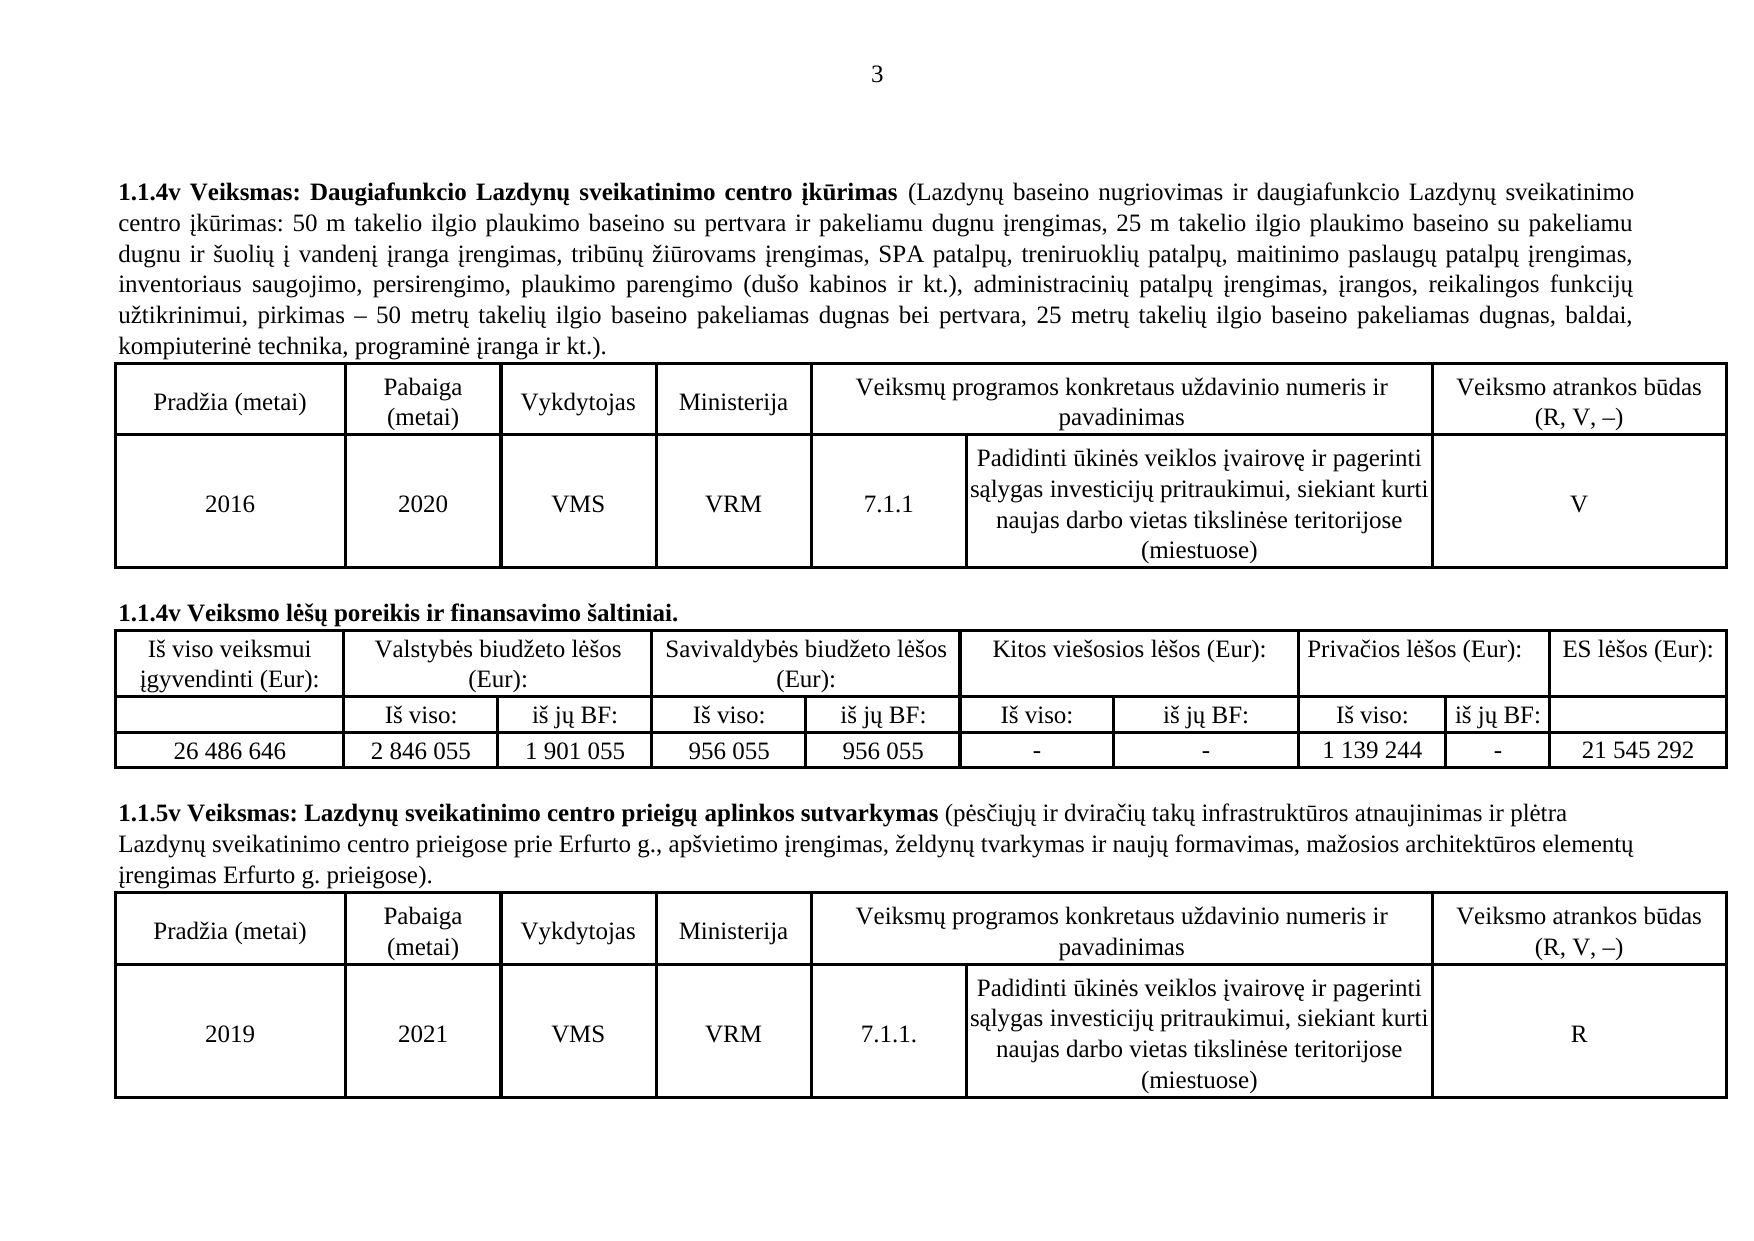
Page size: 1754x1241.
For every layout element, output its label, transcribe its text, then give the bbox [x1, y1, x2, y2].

table_cell 1 901 055 [499, 734, 650, 766]
table_cell 21 545 292 [1551, 734, 1725, 766]
table_cell - [1115, 734, 1297, 766]
text 1.1.5v Veiksmas: Lazdynų sveikatinimo centro prieigų aplinkos sutvarkymas (pėsčiųjų ir dviračių takų infrastruktūros atnaujinimas ir plėtra Lazdynų sveikatinimo centro prieigose prie Erfurto g., apšvietimo įrengimas, želdynų tvarkymas ir naujų formavimas, mažosios architektūros elementų įrengimas Erfurto g. prieigose). [118, 798, 1636, 889]
table_cell Padidinti ūkinės veiklos įvairovę ir pagerinti sąlygas investicijų pritraukimui, siekiant kurti naujas darbo vietas tikslinėse teritorijose (miestuose) [968, 966, 1431, 1096]
table_cell iš jų BF: [807, 698, 958, 731]
table_cell 2019 [117, 966, 344, 1096]
table_cell iš jų BF: [1115, 698, 1297, 731]
table_header Iš viso veiksmui įgyvendinti (Eur): [117, 632, 342, 695]
table_cell VRM [658, 966, 810, 1096]
table_cell 7.1.1. [813, 966, 965, 1096]
table_cell 2020 [347, 436, 499, 566]
table_header Pabaiga (metai) [347, 365, 499, 433]
table_cell Iš viso: [962, 698, 1112, 731]
table_header Veiksmų programos konkretaus uždavinio numeris ir pavadinimas [813, 365, 1431, 433]
table_cell [1551, 698, 1725, 731]
text 1.1.4v Veiksmas: Daugiafunkcio Lazdynų sveikatinimo centro įkūrimas (Lazdynų baseino nugriovimas ir daugiafunkcio Lazdynų sveikatinimo centro įkūrimas: 50 m takelio ilgio plaukimo baseino su pertvara ir pakeliamu dugnu įrengimas, 25 m takelio ilgio plaukimo baseino su pakeliamu dugnu ir šuolių į vandenį įranga įrengimas, tribūnų žiūrovams įrengimas, SPA patalpų, treniruoklių patalpų, maitinimo paslaugų patalpų įrengimas, inventoriaus saugojimo, persirengimo, plaukimo parengimo (dušo kabinos ir kt.), administracinių patalpų įrengimas, įrangos, reikalingos funkcijų užtikrinimui, pirkimas – 50 metrų takelių ilgio baseino pakeliamas dugnas bei pertvara, 25 metrų takelių ilgio baseino pakeliamas dugnas, baldai, kompiuterinė technika, programinė įranga ir kt.). [118, 177, 1635, 359]
table_cell R [1434, 966, 1725, 1096]
table_cell 2 846 055 [345, 734, 496, 766]
table_cell VMS [503, 436, 655, 566]
table_cell - [1447, 734, 1548, 766]
table_header Pabaiga (metai) [347, 894, 499, 963]
table_header Veiksmo atrankos būdas (R, V, –) [1434, 365, 1725, 433]
table_cell V [1434, 436, 1725, 566]
table_cell - [962, 734, 1112, 766]
table_cell VRM [658, 436, 810, 566]
table_cell 956 055 [807, 734, 958, 766]
table_cell Iš viso: [653, 698, 804, 731]
table_header Privačios lėšos (Eur): [1300, 632, 1548, 695]
table_header Veiksmo atrankos būdas (R, V, –) [1434, 894, 1725, 963]
table_cell 2016 [117, 436, 344, 566]
table_cell 1 139 244 [1300, 734, 1444, 766]
table_header Vykdytojas [503, 894, 655, 963]
table_header Pradžia (metai) [117, 894, 344, 963]
table_cell Padidinti ūkinės veiklos įvairovę ir pagerinti sąlygas investicijų pritraukimui, siekiant kurti naujas darbo vietas tikslinėse teritorijose (miestuose) [968, 436, 1431, 566]
table_cell [117, 698, 342, 731]
table_header Ministerija [658, 894, 810, 963]
table_header Veiksmų programos konkretaus uždavinio numeris ir pavadinimas [813, 894, 1431, 963]
table_header Kitos viešosios lėšos (Eur): [962, 632, 1297, 695]
table_cell 956 055 [653, 734, 804, 766]
table_cell 7.1.1 [813, 436, 965, 566]
table_header ES lėšos (Eur): [1551, 632, 1725, 695]
text 1.1.4v Veiksmo lėšų poreikis ir finansavimo šaltiniai. [118, 598, 1636, 627]
table_cell Iš viso: [345, 698, 496, 731]
table_header Vykdytojas [503, 365, 655, 433]
table_header Ministerija [658, 365, 810, 433]
table_header Valstybės biudžeto lėšos (Eur): [345, 632, 650, 695]
table_cell 2021 [347, 966, 499, 1096]
table_cell iš jų BF: [499, 698, 650, 731]
table_cell 26 486 646 [117, 734, 342, 766]
table_cell iš jų BF: [1447, 698, 1548, 731]
table_cell VMS [503, 966, 655, 1096]
table_header Savivaldybės biudžeto lėšos (Eur): [653, 632, 958, 695]
table_cell Iš viso: [1300, 698, 1444, 731]
table_header Pradžia (metai) [117, 365, 344, 433]
